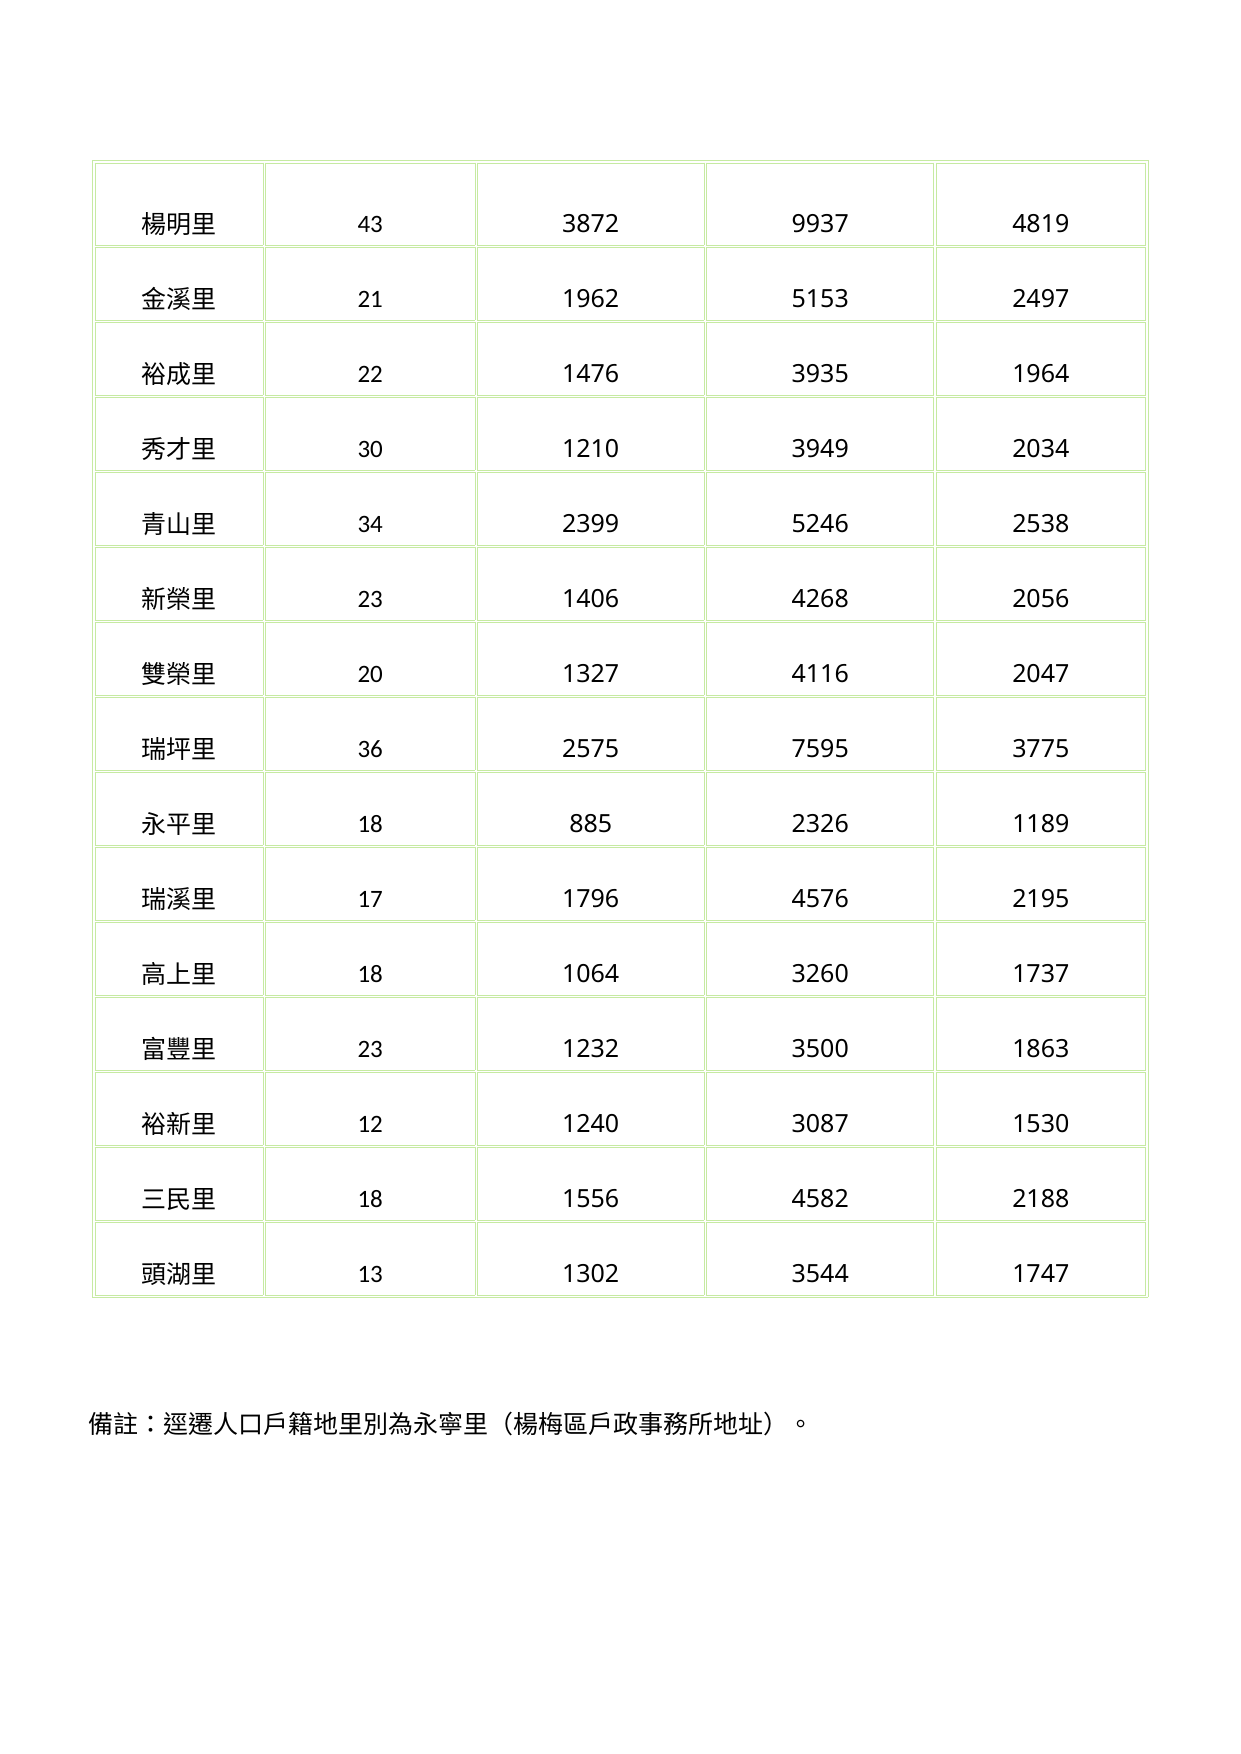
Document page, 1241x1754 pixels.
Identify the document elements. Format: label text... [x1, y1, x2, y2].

table_cell 34 [266, 473, 475, 545]
table_cell 2399 [478, 473, 704, 545]
table_cell 瑞坪里 [96, 698, 263, 770]
table_cell 21 [266, 248, 475, 320]
table_cell 金溪里 [96, 248, 263, 320]
table_cell 4116 [707, 623, 933, 695]
table_cell 青山里 [96, 473, 263, 545]
table_cell 2047 [937, 623, 1145, 695]
table_cell 12 [266, 1073, 475, 1145]
table_cell 1796 [478, 848, 704, 920]
table_cell 3949 [707, 398, 933, 470]
table_cell 1327 [478, 623, 704, 695]
table_cell 23 [266, 998, 475, 1070]
table_cell 17 [266, 848, 475, 920]
table_cell 4576 [707, 848, 933, 920]
table_cell 2034 [937, 398, 1145, 470]
table_cell 雙榮里 [96, 623, 263, 695]
table_header [86, 123, 1154, 1363]
table_cell 4582 [707, 1148, 933, 1220]
table_cell 18 [266, 923, 475, 995]
table_cell 1747 [937, 1223, 1145, 1295]
table_cell 22 [266, 323, 475, 395]
table_cell 18 [266, 773, 475, 845]
table_cell 1406 [478, 548, 704, 620]
table_cell 3260 [707, 923, 933, 995]
table_cell 瑞溪里 [96, 848, 263, 920]
table_cell 5246 [707, 473, 933, 545]
table_cell 2195 [937, 848, 1145, 920]
table_cell 23 [266, 548, 475, 620]
table_cell 4819 [937, 164, 1145, 245]
table_cell 1240 [478, 1073, 704, 1145]
table_cell 富豐里 [96, 998, 263, 1070]
table_cell 30 [266, 398, 475, 470]
table_cell 3935 [707, 323, 933, 395]
table_cell 43 [266, 164, 475, 245]
table_cell 楊明里 [96, 164, 263, 245]
table_cell 2497 [937, 248, 1145, 320]
table_cell 1556 [478, 1148, 704, 1220]
table_cell 新榮里 [96, 548, 263, 620]
table_cell 7595 [707, 698, 933, 770]
table_cell 三民里 [96, 1148, 263, 1220]
table_cell 1530 [937, 1073, 1145, 1145]
table_cell 885 [478, 773, 704, 845]
table_cell 1064 [478, 923, 704, 995]
table_cell 1232 [478, 998, 704, 1070]
table_cell 1964 [937, 323, 1145, 395]
table_cell 2538 [937, 473, 1145, 545]
table_cell 2326 [707, 773, 933, 845]
table_cell 裕成里 [96, 323, 263, 395]
table_cell 20 [266, 623, 475, 695]
table_cell 3544 [707, 1223, 933, 1295]
table_cell 頭湖里 [96, 1223, 263, 1295]
table_cell 13 [266, 1223, 475, 1295]
table_cell 36 [266, 698, 475, 770]
table_cell 3872 [478, 164, 704, 245]
table_cell 2188 [937, 1148, 1145, 1220]
table_cell 1302 [478, 1223, 704, 1295]
table_cell 裕新里 [96, 1073, 263, 1145]
table_cell 高上里 [96, 923, 263, 995]
table_cell 18 [266, 1148, 475, 1220]
text 備註：逕遷人口戶籍地里別為永寧里（楊梅區戶政事務所地址）。 [89, 1398, 1152, 1435]
table_cell 永平里 [96, 773, 263, 845]
table_cell 1863 [937, 998, 1145, 1070]
table_cell 3500 [707, 998, 933, 1070]
table_cell 1737 [937, 923, 1145, 995]
table_cell 1210 [478, 398, 704, 470]
table_cell 3775 [937, 698, 1145, 770]
table_cell 1962 [478, 248, 704, 320]
table_cell 秀才里 [96, 398, 263, 470]
table_cell 5153 [707, 248, 933, 320]
table_cell 2575 [478, 698, 704, 770]
table_cell 3087 [707, 1073, 933, 1145]
table_cell 4268 [707, 548, 933, 620]
table_cell 1189 [937, 773, 1145, 845]
table_cell 9937 [707, 164, 933, 245]
table_cell 1476 [478, 323, 704, 395]
table_cell 2056 [937, 548, 1145, 620]
